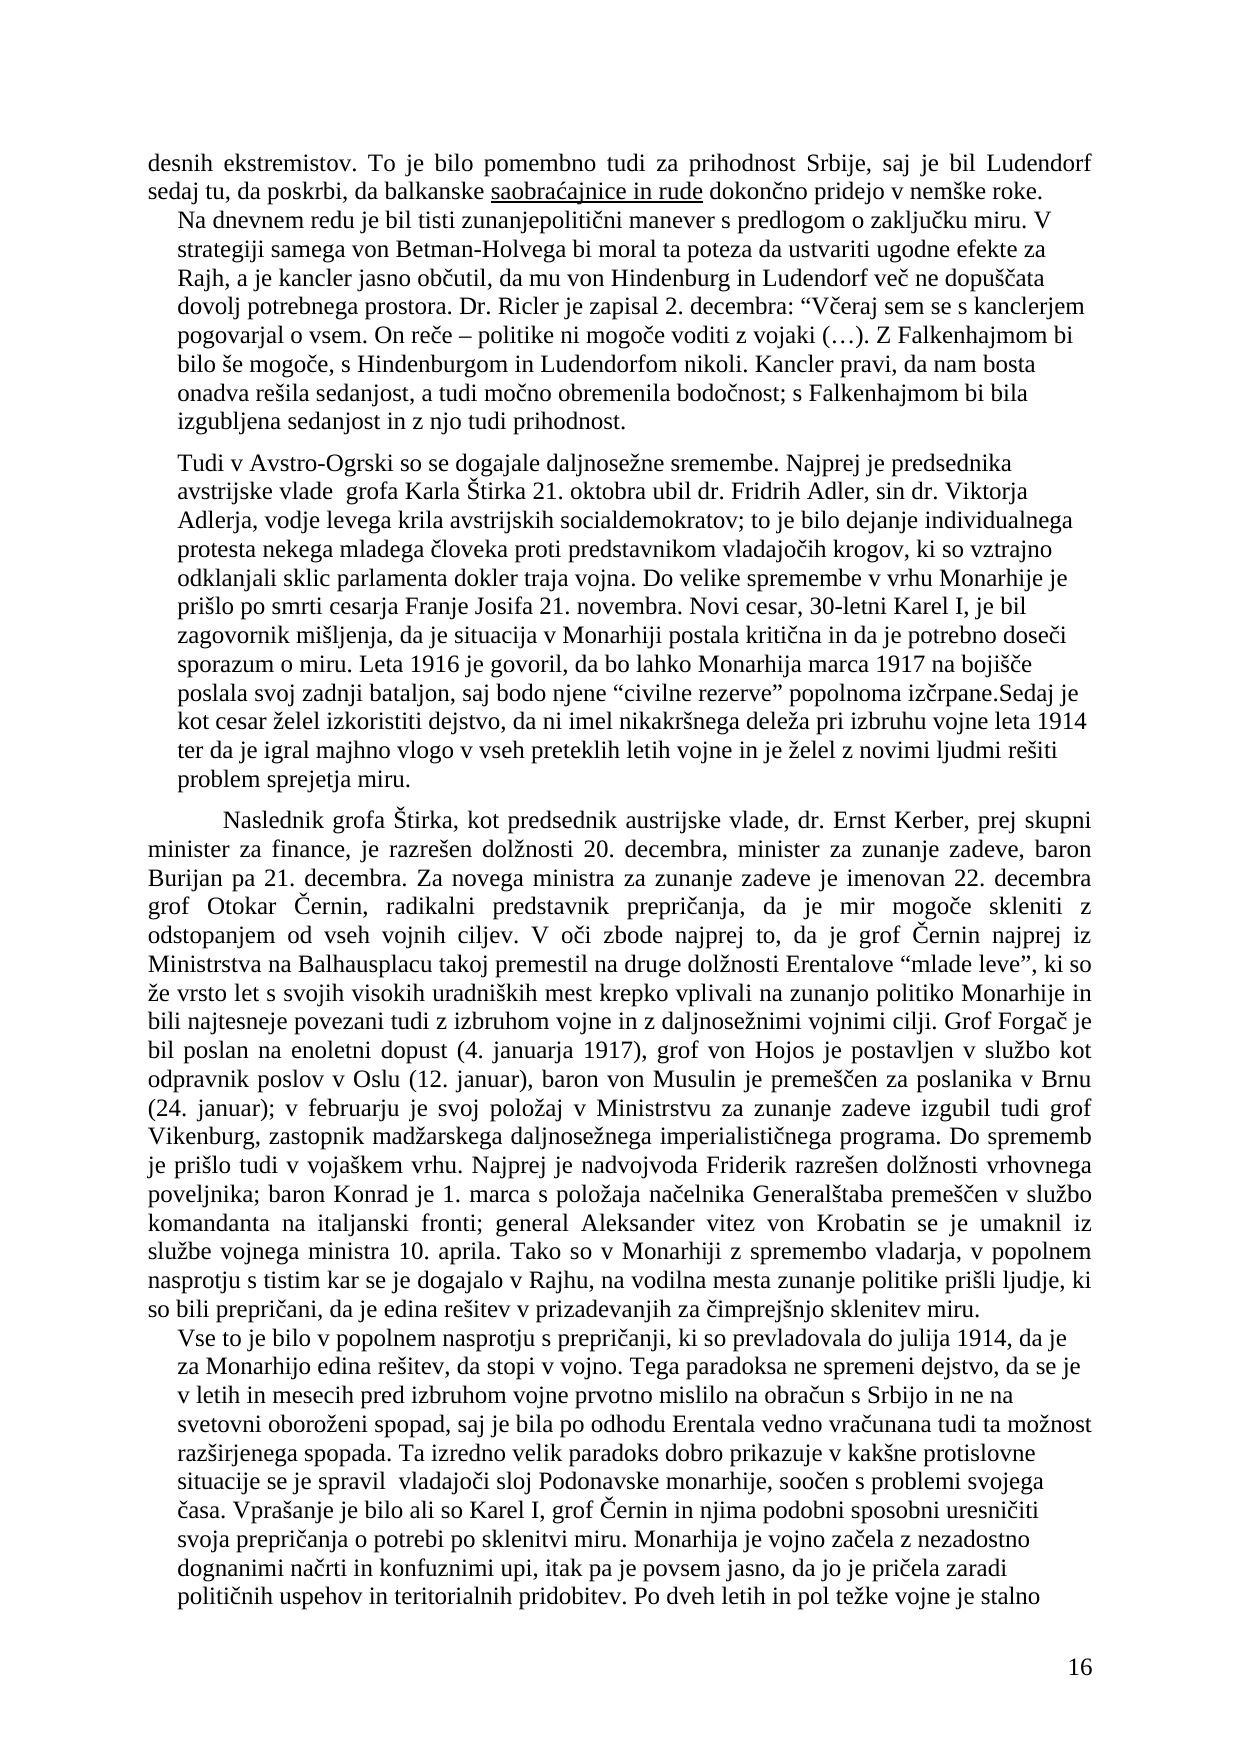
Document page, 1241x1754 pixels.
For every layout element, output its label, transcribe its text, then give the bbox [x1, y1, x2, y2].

text Na dnevnem redu je bil tisti zunanjepolitični manever s predlogom o zaključku miru. V strategiji samega von Betman-Holvega bi moral ta poteza da ustvariti ugodne efekte za Rajh, a je kancler jasno občutil, da mu von Hindenburg in Ludendorf več ne dopuščata dovolj potrebnega prostora. Dr. Ricler je zapisal 2. decembra: “Včeraj sem se s kanclerjem pogovarjal o vsem. On reče – politike ni mogoče voditi z vojaki (…). Z Falkenhajmom bi bilo še mogoče, s Hindenburgom in Ludendorfom nikoli. Kancler pravi, da nam bosta onadva rešila sedanjost, a tudi močno obremenila bodočnost; s Falkenhajmom bi bila izgubljena sedanjost in z njo tudi prihodnost. [177, 205, 1093, 435]
text Naslednik grofa Štirka, kot predsednik austrijske vlade, dr. Ernst Kerber, prej skupni minister za finance, je razrešen dolžnosti 20. decembra, minister za zunanje zadeve, baron Burijan pa 21. decembra. Za novega ministra za zunanje zadeve je imenovan 22. decembra grof Otokar Černin, radikalni predstavnik prepričanja, da je mir mogoče skleniti z odstopanjem od vseh vojnih ciljev. V oči zbode najprej to, da je grof Černin najprej iz Ministrstva na Balhausplacu takoj premestil na druge dolžnosti Erentalove “mlade leve”, ki so že vrsto let s svojih visokih uradniških mest krepko vplivali na zunanjo politiko Monarhije in bili najtesneje povezani tudi z izbruhom vojne in z daljnosežnimi vojnimi cilji. Grof Forgač je bil poslan na enoletni dopust (4. januarja 1917), grof von Hojos je postavljen v službo kot odpravnik poslov v Oslu (12. januar), baron von Musulin je premeščen za poslanika v Brnu (24. januar); v februarju je svoj položaj v Ministrstvu za zunanje zadeve izgubil tudi grof Vikenburg, zastopnik madžarskega daljnosežnega imperialističnega programa. Do sprememb je prišlo tudi v vojaškem vrhu. Najprej je nadvojvoda Friderik razrešen dolžnosti vrhovnega poveljnika; baron Konrad je 1. marca s položaja načelnika Generalštaba premeščen v službo komandanta na italjanski fronti; general Aleksander vitez von Krobatin se je umaknil iz službe vojnega ministra 10. aprila. Tako so v Monarhiji z spremembo vladarja, v popolnem nasprotju s tistim kar se je dogajalo v Rajhu, na vodilna mesta zunanje politike prišli ljudje, ki so bili prepričani, da je edina rešitev v prizadevanjih za čimprejšnjo sklenitev miru. [148, 805, 1093, 1323]
text Vse to je bilo v popolnem nasprotju s prepričanji, ki so prevladovala do julija 1914, da je za Monarhijo edina rešitev, da stopi v vojno. Tega paradoksa ne spremeni dejstvo, da se je v letih in mesecih pred izbruhom vojne prvotno mislilo na obračun s Srbijo in ne na svetovni oboroženi spopad, saj je bila po odhodu Erentala vedno vračunana tudi ta možnost razširjenega spopada. Ta izredno velik paradoks dobro prikazuje v kakšne protislovne situacije se je spravil vladajoči sloj Podonavske monarhije, soočen s problemi svojega časa. Vprašanje je bilo ali so Karel I, grof Černin in njima podobni sposobni uresničiti svoja prepričanja o potrebi po sklenitvi miru. Monarhija je vojno začela z nezadostno dognanimi načrti in konfuznimi upi, itak pa je povsem jasno, da jo je pričela zaradi političnih uspehov in teritorialnih pridobitev. Po dveh letih in pol težke vojne je stalno [177, 1323, 1093, 1610]
text desnih ekstremistov. To je bilo pomembno tudi za prihodnost Srbije, saj je bil Ludendorf sedaj tu, da poskrbi, da balkanske saobraćajnice in rude dokončno pridejo v nemške roke. [148, 148, 1093, 205]
text Tudi v Avstro-Ogrski so se dogajale daljnosežne sremembe. Najprej je predsednika avstrijske vlade grofa Karla Štirka 21. oktobra ubil dr. Fridrih Adler, sin dr. Viktorja Adlerja, vodje levega krila avstrijskih socialdemokratov; to je bilo dejanje individualnega protesta nekega mladega človeka proti predstavnikom vladajočih krogov, ki so vztrajno odklanjali sklic parlamenta dokler traja vojna. Do velike spremembe v vrhu Monarhije je prišlo po smrti cesarja Franje Josifa 21. novembra. Novi cesar, 30-letni Karel I, je bil zagovornik mišljenja, da je situacija v Monarhiji postala kritična in da je potrebno doseči sporazum o miru. Leta 1916 je govoril, da bo lahko Monarhija marca 1917 na bojišče poslala svoj zadnji bataljon, saj bodo njene “civilne rezerve” popolnoma izčrpane.Sedaj je kot cesar želel izkoristiti dejstvo, da ni imel nikakršnega deleža pri izbruhu vojne leta 1914 ter da je igral majhno vlogo v vseh preteklih letih vojne in je želel z novimi ljudmi rešiti problem sprejetja miru. [177, 448, 1093, 793]
